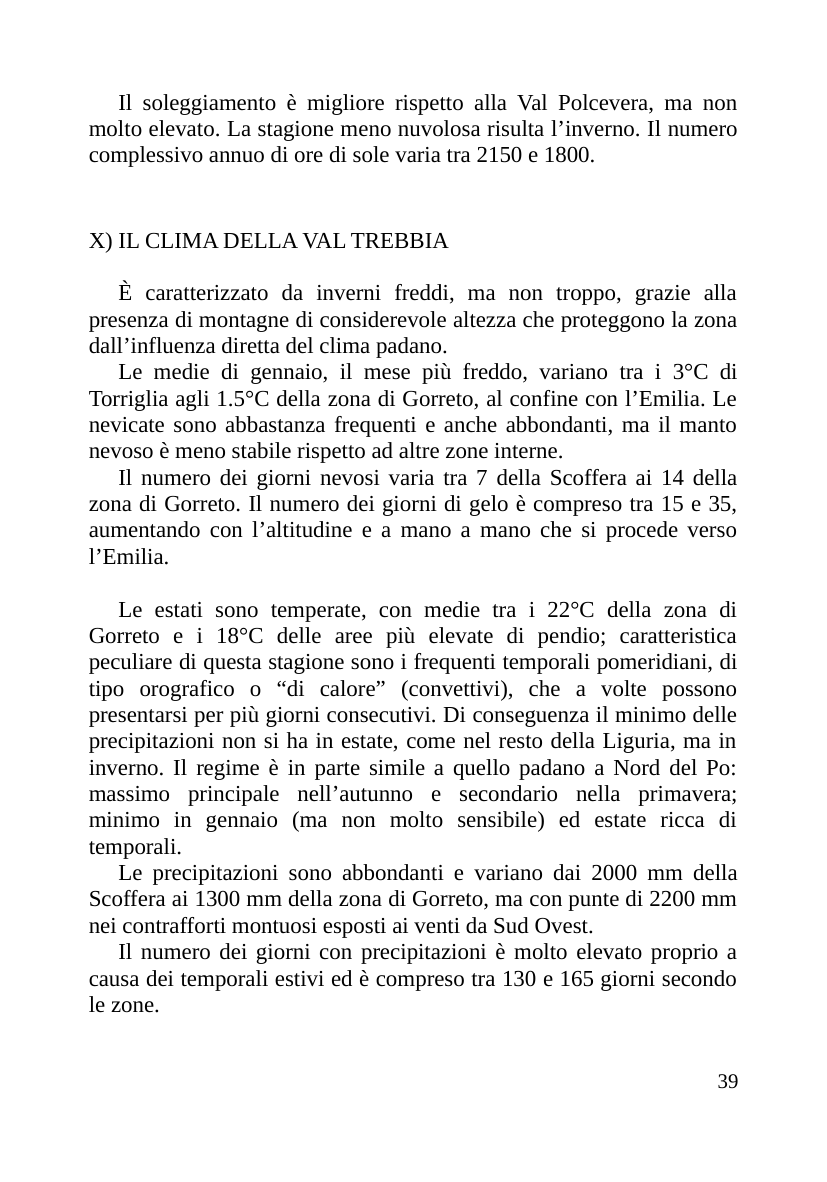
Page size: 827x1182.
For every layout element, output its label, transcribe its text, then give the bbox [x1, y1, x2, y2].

text Il numero dei giorni nevosi varia tra 7 della Scoffera ai 14 della zona di Gorreto. Il numero dei giorni di gelo è compreso tra 15 e 35, aumentando con l’altitudine e a mano a mano che si procede verso l’Emilia. [88, 464, 738, 569]
text è caratterizzato da inverni freddi, ma non troppo, grazie alla presenza di montagne di considerevole altezza che proteggono la zona dall’influenza diretta del clima padano. [88, 279, 738, 358]
text Le medie di gennaio, il mese più freddo, variano tra i 3°C di Torriglia agli 1.5°C della zona di Gorreto, al confine con l’Emilia. Le nevicate sono abbastanza frequenti e anche abbondanti, ma il manto nevoso è meno stabile rispetto ad altre zone interne. [88, 358, 738, 464]
text X) IL CLIMA DELLA VAL TREBBIA [88, 227, 738, 253]
text Le estati sono temperate, con medie tra i 22°C della zona di Gorreto e i 18°C delle aree più elevate di pendio; caratteristica peculiare di questa stagione sono i frequenti temporali pomeridiani, di tipo orografico o “di calore” (convettivi), che a volte possono presentarsi per più giorni consecutivi. Di conseguenza il minimo delle precipitazioni non si ha in estate, come nel resto della Liguria, ma in inverno. Il regime è in parte simile a quello padano a Nord del Po: massimo principale nell’autunno e secondario nella primavera; minimo in gennaio (ma non molto sensibile) ed estate ricca di temporali. [88, 596, 738, 859]
text Il numero dei giorni con precipitazioni è molto elevato proprio a causa dei temporali estivi ed è compreso tra 130 e 165 giorni secondo le zone. [88, 938, 738, 1017]
text Il soleggiamento è migliore rispetto alla Val Polcevera, ma non molto elevato. La stagione meno nuvolosa risulta l’inverno. Il numero complessivo annuo di ore di sole varia tra 2150 e 1800. [88, 88, 738, 168]
text Le precipitazioni sono abbondanti e variano dai 2000 mm della Scoffera ai 1300 mm della zona di Gorreto, ma con punte di 2200 mm nei contrafforti montuosi esposti ai venti da Sud Ovest. [88, 859, 738, 938]
